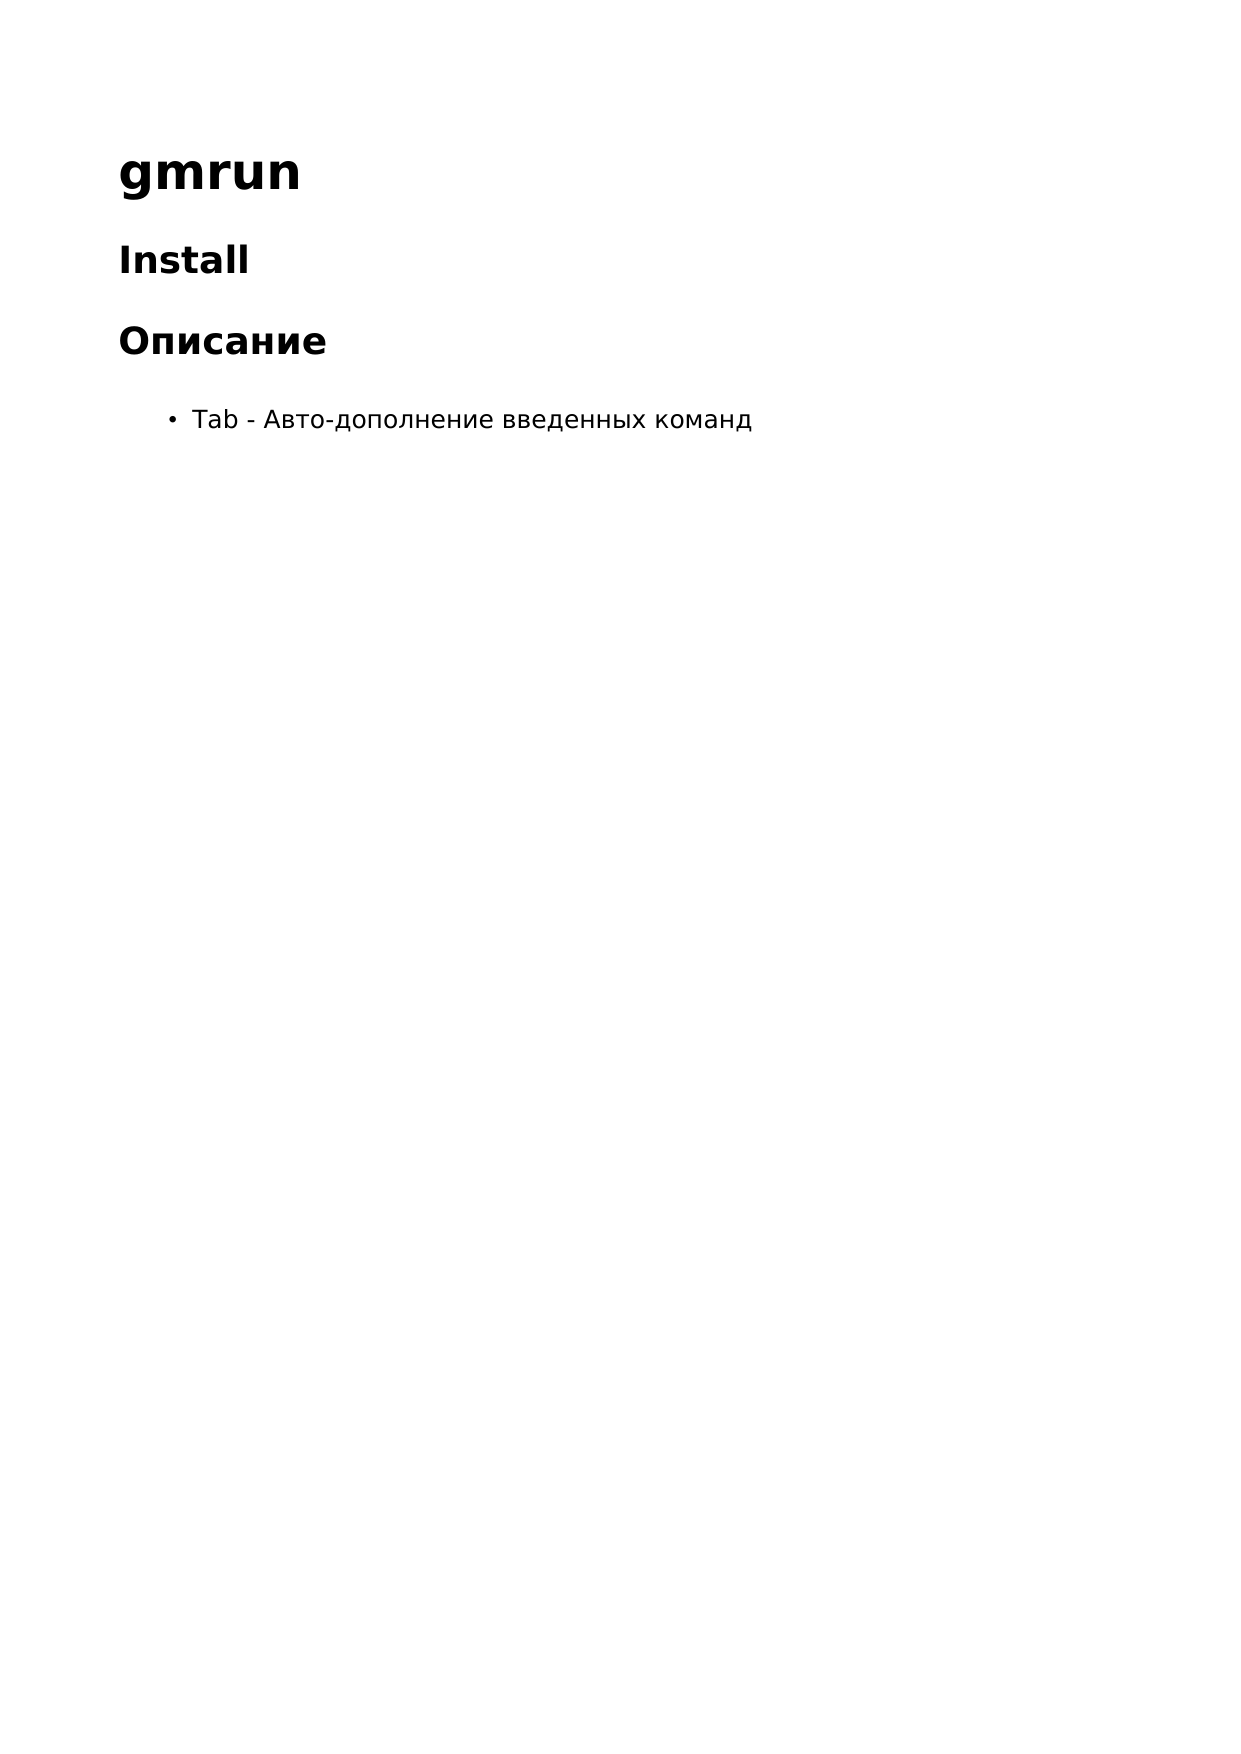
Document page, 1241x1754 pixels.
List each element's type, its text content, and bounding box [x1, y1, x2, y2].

subtitle Описание [118, 320, 1122, 364]
subtitle gmrun [118, 143, 1122, 201]
subtitle Install [118, 239, 1122, 282]
list Tab - Авто-дополнение введенных команд [177, 406, 1122, 435]
